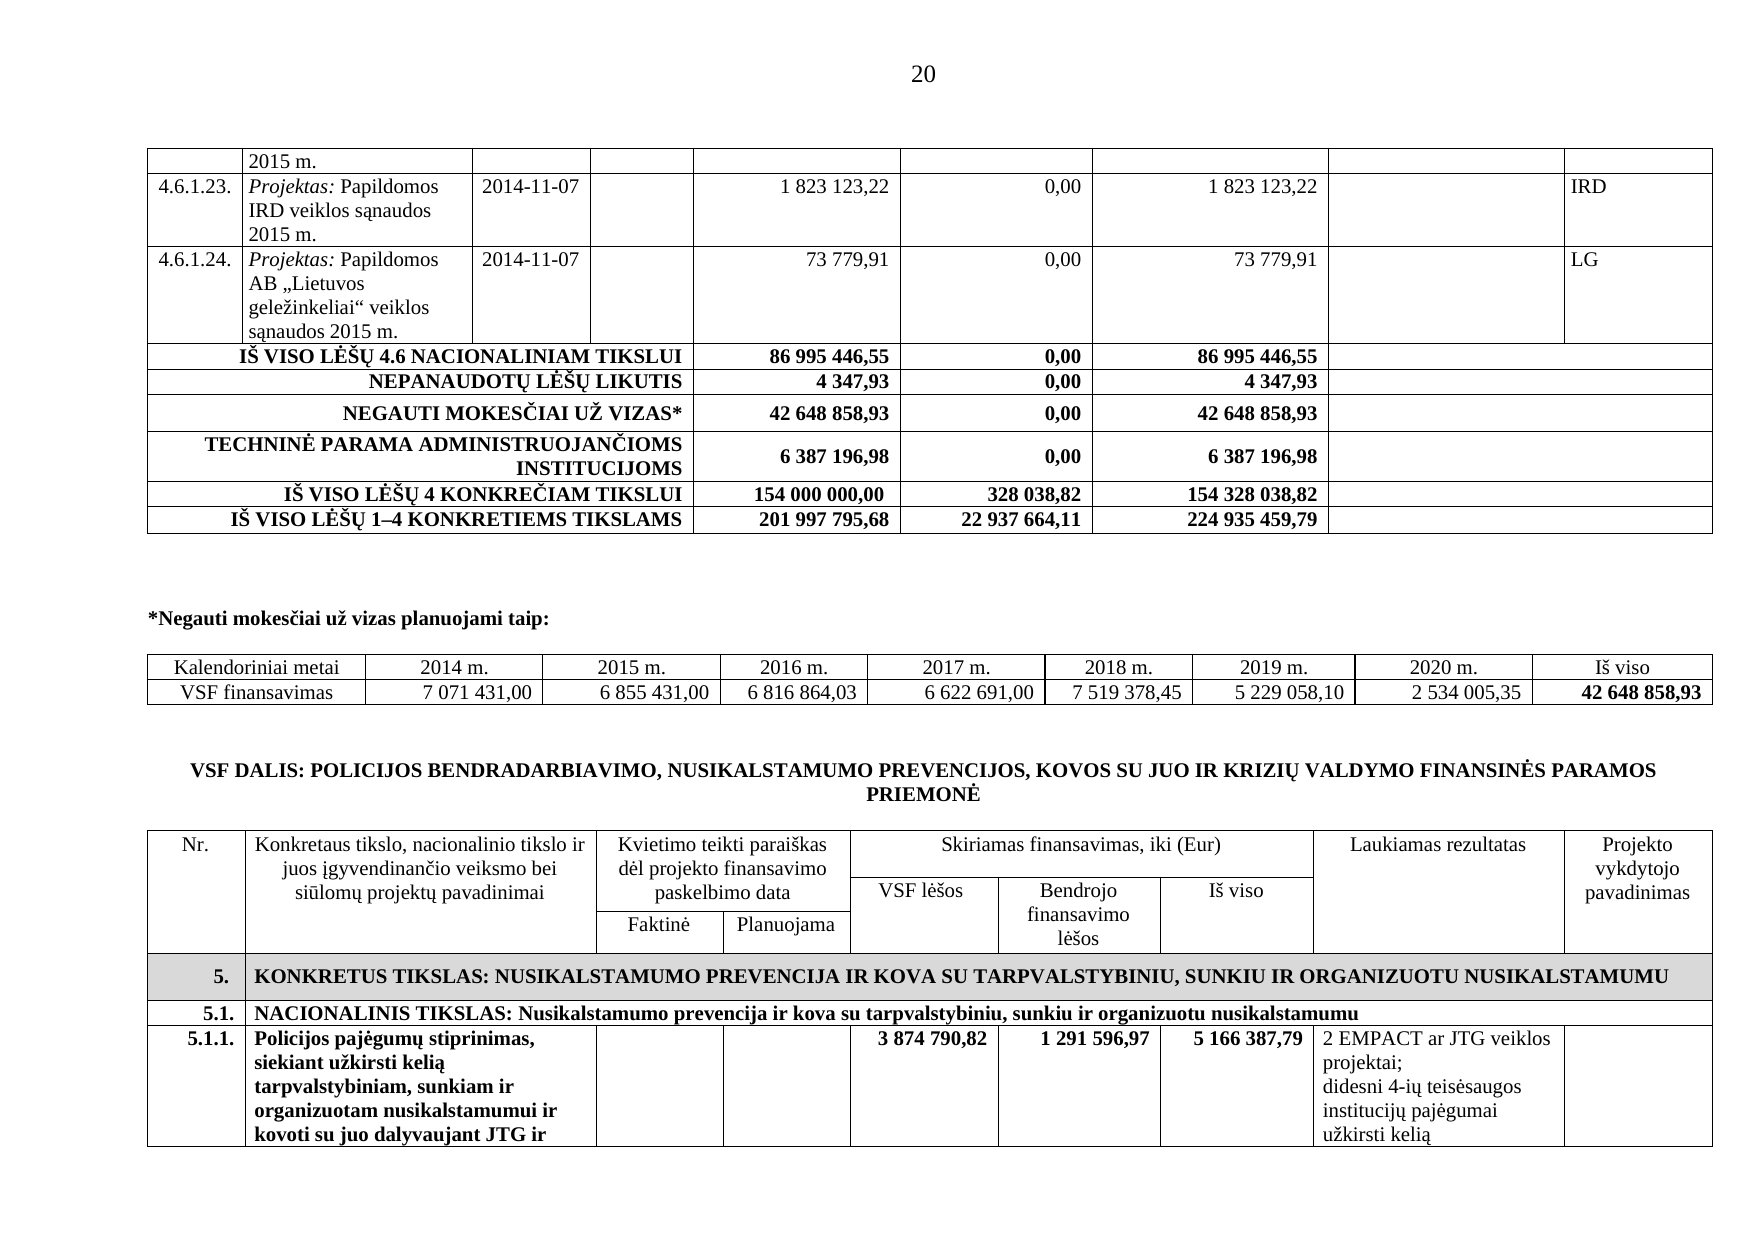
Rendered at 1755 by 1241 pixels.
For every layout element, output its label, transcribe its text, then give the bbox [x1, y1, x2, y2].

table_cell [1329, 149, 1564, 173]
table_header Projekto vykdytojo pavadinimas [1565, 831, 1712, 952]
table_cell IŠ VISO LĖŠŲ 4.6 NACIONALINIAM TIKSLUI [148, 344, 693, 368]
table_cell Policijos pajėgumų stiprinimas, siekiant užkirsti kelią tarpvalstybiniam, sunkiam ir organizuotam nusikalstamumui ir kovoti su juo dalyvaujant JTG ir [246, 1026, 596, 1146]
table_cell IŠ VISO LĖŠŲ 4 KONKREČIAM TIKSLUI [148, 482, 693, 506]
table_cell 2014-11-07 [473, 247, 590, 343]
table_header 2016 m. [721, 655, 867, 679]
table_header Nr. [148, 831, 245, 952]
table_cell 154 328 038,82 [1093, 482, 1328, 506]
table_cell IŠ VISO LĖŠŲ 1–4 KONKRETIEMS TIKSLAMS [148, 507, 693, 533]
table_cell 1 823 123,22 [694, 174, 900, 246]
table_cell [473, 149, 590, 173]
table_cell Projektas: Papildomos AB „Lietuvos geležinkeliai“ veiklos sąnaudos 2015 m. [243, 247, 472, 343]
table_cell 5 229 058,10 [1193, 680, 1354, 704]
table_cell Planuojama [724, 912, 850, 952]
table_cell 1 291 596,97 [999, 1026, 1160, 1146]
table_cell [1329, 482, 1712, 506]
table_cell 0,00 [901, 344, 1092, 368]
table_cell VSF finansavimas [148, 680, 365, 704]
table_cell KONKRETUS TIKSLAS: NUSIKALSTAMUMO PREVENCIJA IR KOVA SU TARPVALSTYBINIU, SUNKIU IR ORGANIZUOTU NUSIKALSTAMUMU [246, 954, 1712, 1000]
table_cell [1329, 507, 1712, 533]
table_cell Projektas: Papildomos IRD veiklos sąnaudos 2015 m. [243, 174, 472, 246]
table_cell 5.1. [148, 1001, 245, 1025]
table_cell [597, 1026, 723, 1146]
table_cell [1093, 149, 1328, 173]
table_cell 0,00 [901, 432, 1092, 481]
table_cell 2 534 005,35 [1356, 680, 1532, 704]
table_cell [591, 149, 693, 173]
table_header 2017 m. [868, 655, 1044, 679]
table_cell 2014-11-07 [473, 174, 590, 246]
table_cell 224 935 459,79 [1093, 507, 1328, 533]
table_cell 5.1.1. [148, 1026, 245, 1146]
table_header 2014 m. [366, 655, 542, 679]
table_cell 5. [148, 954, 245, 1000]
table_cell 0,00 [901, 395, 1092, 431]
table_cell Iš viso [1161, 878, 1313, 952]
table_header 2019 m. [1193, 655, 1354, 679]
table_cell 5 166 387,79 [1161, 1026, 1313, 1146]
table_cell 4.6.1.24. [148, 247, 242, 343]
table_cell 4 347,93 [1093, 370, 1328, 393]
table_cell [1329, 432, 1712, 481]
table_cell [901, 149, 1092, 173]
table_header 2020 m. [1356, 655, 1532, 679]
table_cell [1329, 370, 1712, 393]
table_cell 6 622 691,00 [868, 680, 1044, 704]
table_cell 154 000 000,00 [694, 482, 900, 506]
table_header 2018 m. [1046, 655, 1192, 679]
table_cell VSF lėšos [851, 878, 998, 952]
table_cell 328 038,82 [901, 482, 1092, 506]
table_cell 7 519 378,45 [1046, 680, 1192, 704]
table_cell LG [1565, 247, 1712, 343]
table_header Laukiamas rezultatas [1314, 831, 1564, 952]
table_cell [724, 1026, 850, 1146]
text *Negauti mokesčiai už vizas planuojami taip: [148, 606, 1699, 630]
table_cell 6 387 196,98 [1093, 432, 1328, 481]
text VSF DALIS: POLICIJOS BENDRADARBIAVIMO, NUSIKALSTAMUMO PREVENCIJOS, KOVOS SU JUO IR KRIZIŲ VALDYMO FINANSINĖS PARAMOS PRIEMONĖ [148, 758, 1699, 806]
table_cell Bendrojo finansavimo lėšos [999, 878, 1160, 952]
table_cell NEPANAUDOTŲ LĖŠŲ LIKUTIS [148, 370, 693, 393]
table_cell 6 816 864,03 [721, 680, 867, 704]
table_cell 86 995 446,55 [694, 344, 900, 368]
table_cell [1329, 344, 1712, 368]
table_cell 3 874 790,82 [851, 1026, 998, 1146]
table_cell Faktinė [597, 912, 723, 952]
table_cell 4 347,93 [694, 370, 900, 393]
table_cell 1 823 123,22 [1093, 174, 1328, 246]
table_cell 2015 m. [243, 149, 472, 173]
table_cell 73 779,91 [1093, 247, 1328, 343]
table_cell 6 387 196,98 [694, 432, 900, 481]
table_cell [1329, 247, 1564, 343]
table_header Konkretaus tikslo, nacionalinio tikslo ir juos įgyvendinančio veiksmo bei siūlomų projektų pavadinimai [246, 831, 596, 952]
table_cell [148, 149, 242, 173]
table_cell 201 997 795,68 [694, 507, 900, 533]
table_cell [1565, 1026, 1712, 1146]
table_cell 86 995 446,55 [1093, 344, 1328, 368]
table_cell TECHNINĖ PARAMA ADMINISTRUOJANČIOMS INSTITUCIJOMS [148, 432, 693, 481]
table_header Iš viso [1533, 655, 1712, 679]
table_cell [591, 247, 693, 343]
table_cell 6 855 431,00 [543, 680, 720, 704]
table_cell NEGAUTI MOKESČIAI UŽ VIZAS* [148, 395, 693, 431]
table_cell 42 648 858,93 [1093, 395, 1328, 431]
table_cell [1329, 174, 1564, 246]
table_header Kvietimo teikti paraiškas dėl projekto finansavimo paskelbimo data [597, 831, 850, 911]
table_header Kalendoriniai metai [148, 655, 365, 679]
table_cell [1565, 149, 1712, 173]
table_cell 0,00 [901, 370, 1092, 393]
table_cell NACIONALINIS TIKSLAS: Nusikalstamumo prevencija ir kova su tarpvalstybiniu, sunkiu ir organizuotu nusikalstamumu [246, 1001, 1712, 1025]
table_cell 42 648 858,93 [1533, 680, 1712, 704]
table_cell 42 648 858,93 [694, 395, 900, 431]
table_cell 7 071 431,00 [366, 680, 542, 704]
table_cell 0,00 [901, 174, 1092, 246]
table_header Skiriamas finansavimas, iki (Eur) [851, 831, 1313, 877]
table_cell 2 EMPACT ar JTG veiklos projektai; didesni 4-ių teisėsaugos institucijų pajėgumai užkirsti kelią [1314, 1026, 1564, 1146]
table_cell IRD [1565, 174, 1712, 246]
table_cell [1329, 395, 1712, 431]
table_cell 73 779,91 [694, 247, 900, 343]
table_cell 0,00 [901, 247, 1092, 343]
table_header 2015 m. [543, 655, 720, 679]
table_cell 22 937 664,11 [901, 507, 1092, 533]
table_cell [694, 149, 900, 173]
table_cell 4.6.1.23. [148, 174, 242, 246]
table_cell [591, 174, 693, 246]
